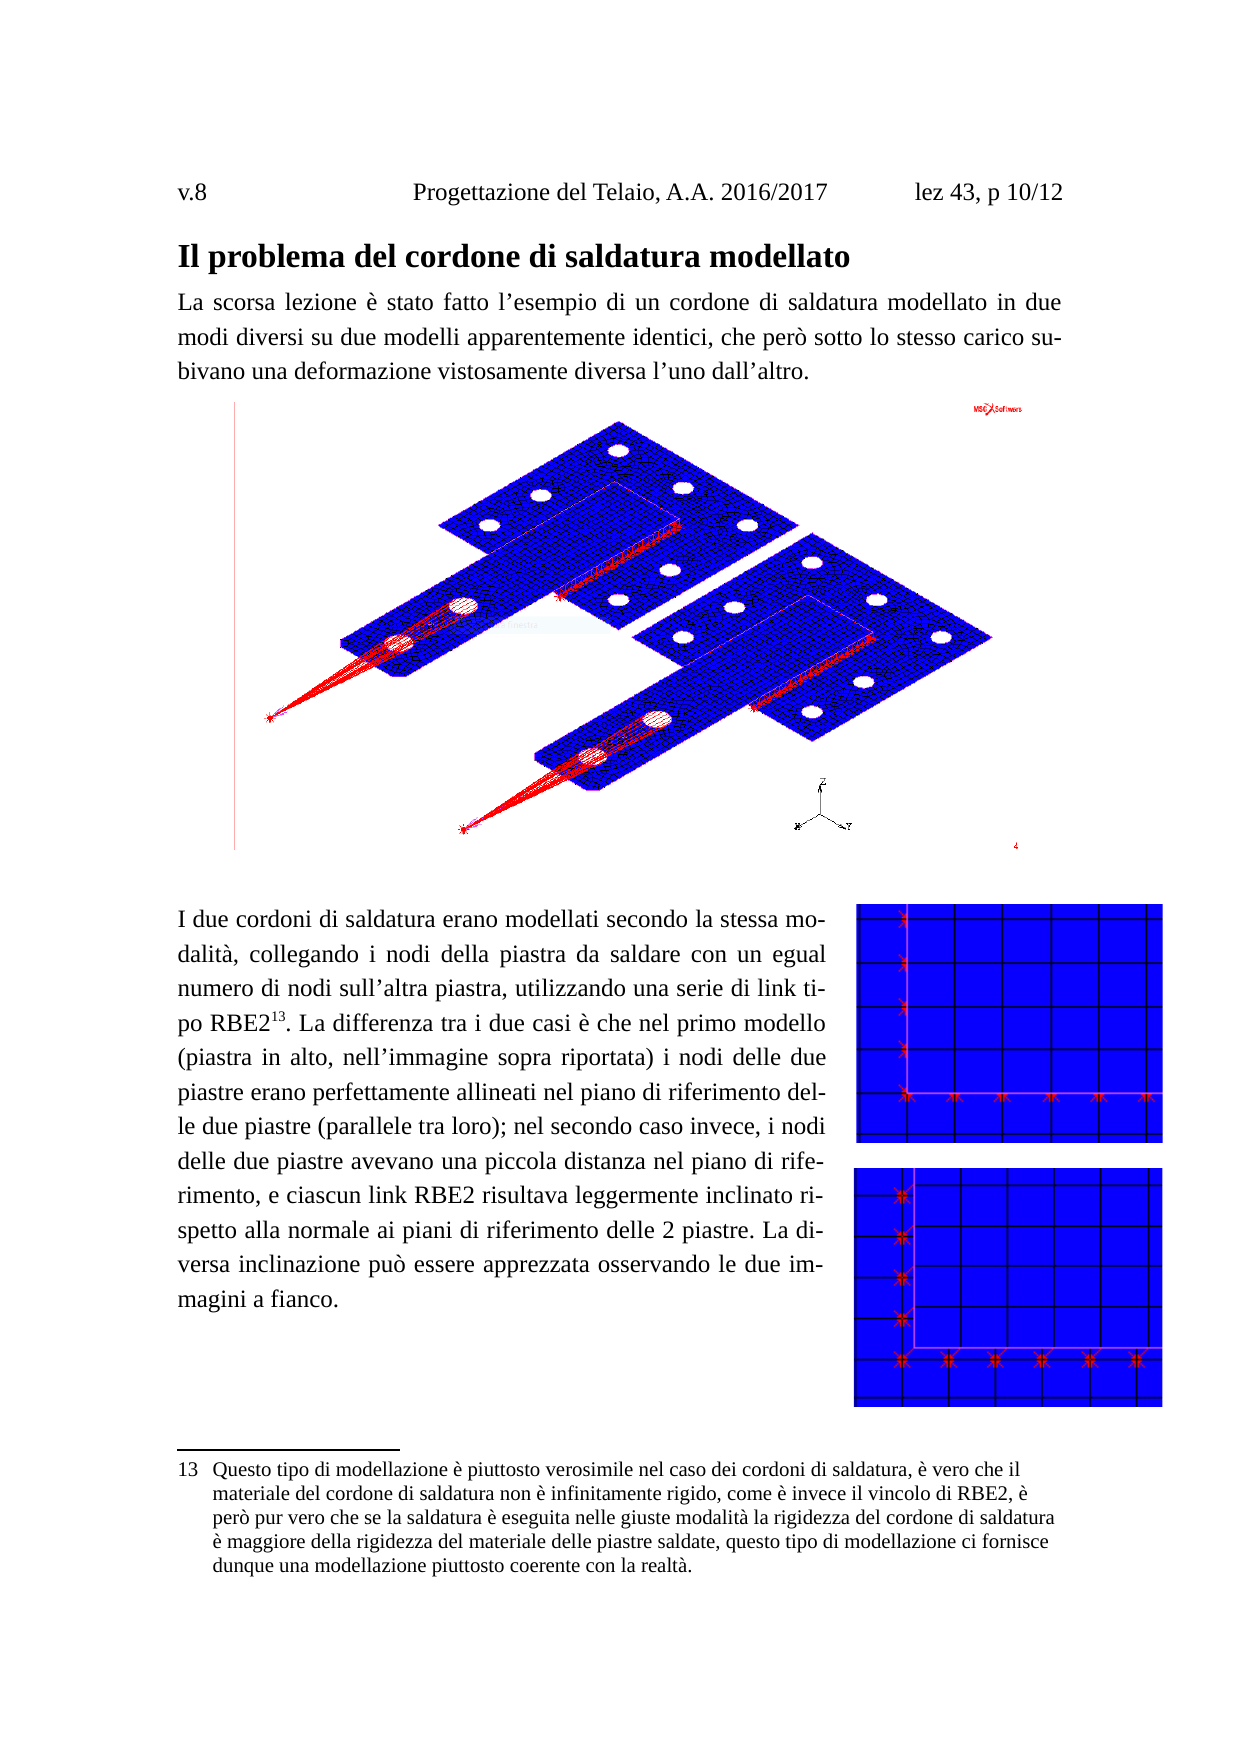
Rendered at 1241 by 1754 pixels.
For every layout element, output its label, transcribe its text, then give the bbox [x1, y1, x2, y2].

text I due cordoni di saldatura erano modellati secondo la stessa mo-dalità, collegando i nodi della piastra da saldare con un egual numero di nodi sull’altra piastra, utilizzando una serie di link ti-po RBE2. La differenza tra i due casi è che nel primo modello (piastra in alto, nell’immagine sopra riportata) i nodi delle due piastre erano perfettamente allineati nel piano di riferimento del-le due piastre (parallele tra loro); nel secondo caso invece, i nodi delle due piastre avevano una piccola distanza nel piano di rife-rimento, e ciascun link RBE2 risultava leggermente inclinato ri-spetto alla normale ai piani di riferimento delle 2 piastre. La di-versa inclinazione può essere apprezzata osservando le due im-magini a fianco. [177, 904, 1063, 1312]
text La scorsa lezione è stato fatto l’esempio di un cordone di saldatura modellato in due modi diversi su due modelli apparentemente identici, che però sotto lo stesso carico su-bivano una deformazione vistosamente diversa l’uno dall’altro. [177, 287, 1063, 385]
picture [234, 402, 1024, 850]
text Questo tipo di modellazione è piuttosto verosimile nel caso dei cordoni di saldatura, è vero che il materiale del cordone di saldatura non è infinitamente rigido, come è invece il vincolo di RBE2, è però pur vero che se la saldatura è eseguita nelle giuste modalità la rigidezza del cordone di saldatura è maggiore della rigidezza del materiale delle piastre saldate, questo tipo di modellazione ci fornisce dunque una modellazione piuttosto coerente con la realtà. [177, 1456, 1063, 1577]
picture [853, 1168, 1163, 1407]
picture [856, 904, 1163, 1143]
subtitle Il problema del cordone di saldatura modellato [177, 236, 1063, 275]
